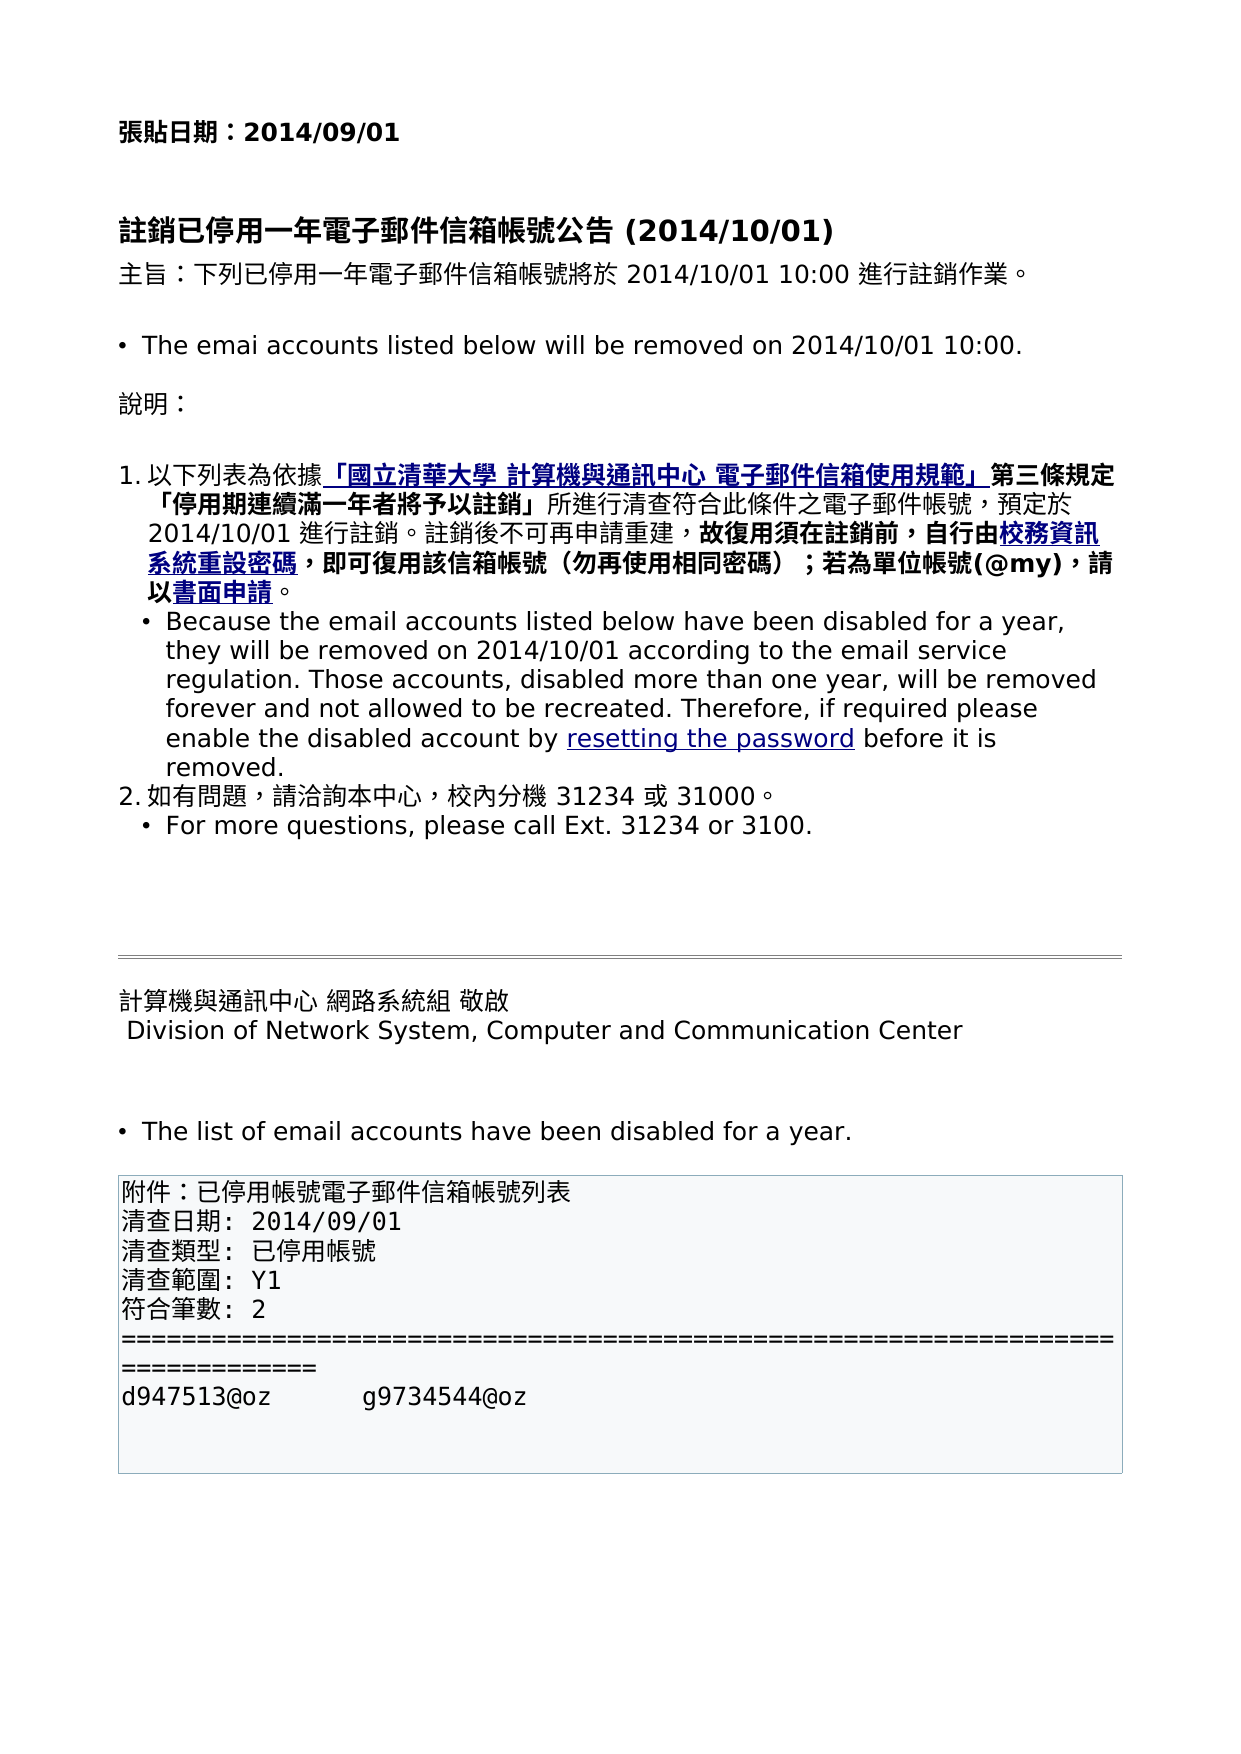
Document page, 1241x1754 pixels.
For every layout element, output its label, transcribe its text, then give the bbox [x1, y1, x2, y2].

list 如有問題，請洽詢本中心，校內分機 31234 或 31000。 [118, 782, 1122, 811]
text 說明： [118, 390, 1122, 419]
list 以下列表為依據「國立清華大學 計算機與通訊中心 電子郵件信箱使用規範」第三條規定「停用期連續滿一年者將予以註銷」所進行清查符合此條件之電子郵件帳號，預定於 2014/10/01 進行註銷。註銷後不可再申請重建，故復用須在註銷前，自行由校務資訊系統重設密碼，即可復用該信箱帳號（勿再使用相同密碼）；若為單位帳號(@my)，請以書面申請。 [118, 461, 1122, 607]
text 附件：已停用帳號電子郵件信箱帳號列表 清查日期: 2014/09/01 清查類型: 已停用帳號 清查範圍: Y1 符合筆數: 2 =============================================================================== d947513@oz g9734544@oz [119, 1176, 1122, 1473]
list For more questions, please call Ext. 31234 or 3100. [142, 811, 1122, 841]
text 主旨：下列已停用一年電子郵件信箱帳號將於 2014/10/01 10:00 進行註銷作業。 [118, 260, 1122, 289]
list The list of email accounts have been disabled for a year. [118, 1117, 1122, 1146]
text 張貼日期：2014/09/01 [118, 118, 1122, 176]
list The emai accounts listed below will be removed on 2014/10/01 10:00. [118, 332, 1122, 361]
subtitle 註銷已停用一年電子郵件信箱帳號公告 (2014/10/01) [118, 214, 1122, 248]
list Because the email accounts listed below have been disabled for a year, they will be removed on 2014/10/01 according to the email service regulation. Those accounts, disabled more than one year, will be removed forever and not allowed to be recreated. Therefore, if required please enable the disabled account by resetting the password before it is removed. [142, 607, 1122, 782]
text 計算機與通訊中心 網路系統組 敬啟 Division of Network System, Computer and Communication Center [118, 987, 1122, 1075]
